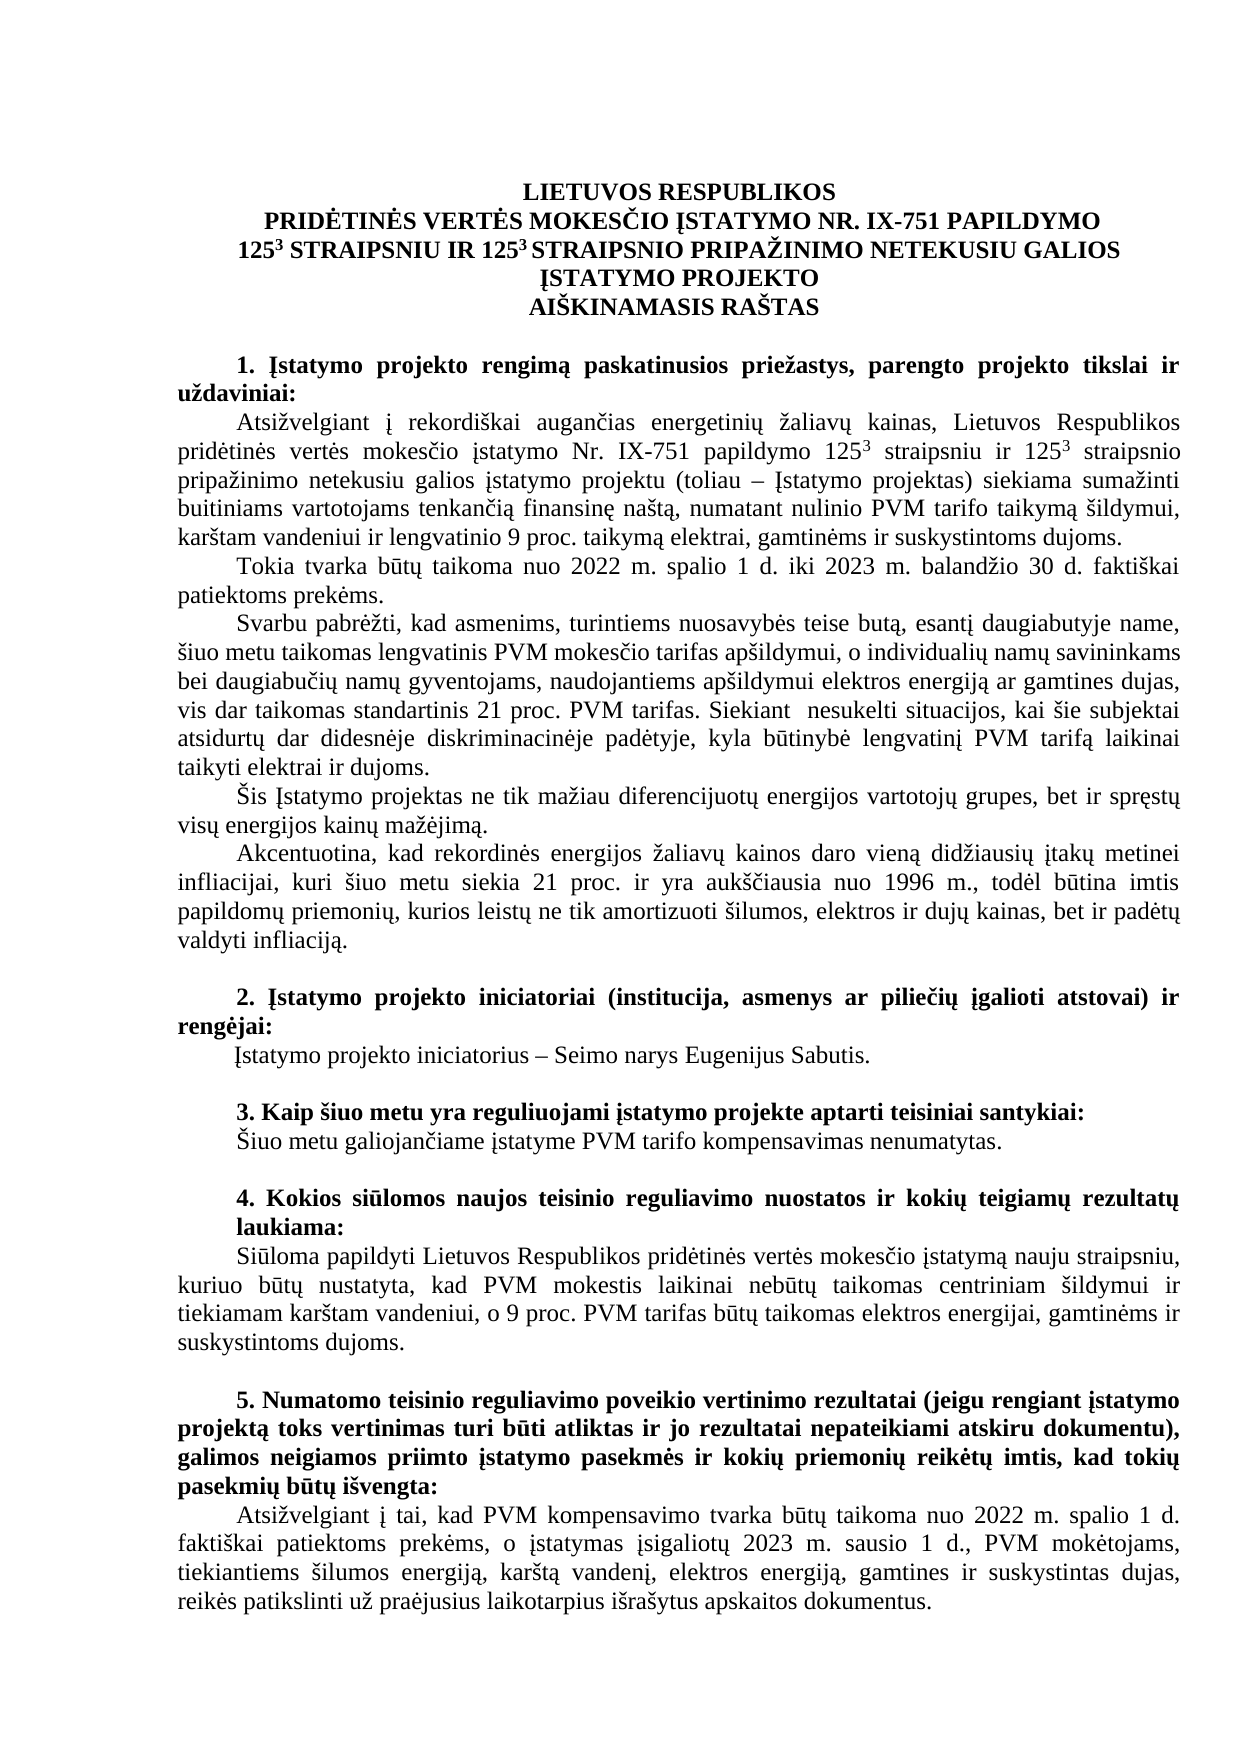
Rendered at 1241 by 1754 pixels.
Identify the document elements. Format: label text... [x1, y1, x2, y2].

text Įstatymo projekto iniciatorius – Seimo narys Eugenijus Sabutis. [177, 1040, 1181, 1068]
text 4. Kokios siūlomos naujos teisinio reguliavimo nuostatos ir kokių teigiamų rezultatų laukiama: [236, 1183, 1181, 1241]
text Akcentuotina, kad rekordinės energijos žaliavų kainos daro vieną didžiausių įtakų metinei infliacijai, kuri šiuo metu siekia 21 proc. ir yra aukščiausia nuo 1996 m., todėl būtina imtis papildomų priemonių, kurios leistų ne tik amortizuoti šilumos, elektros ir dujų kainas, bet ir padėtų valdyti infliaciją. [177, 838, 1181, 953]
text Šis Įstatymo projektas ne tik mažiau diferencijuotų energijos vartotojų grupes, bet ir spręstų visų energijos kainų mažėjimą. [177, 781, 1181, 838]
text Tokia tvarka būtų taikoma nuo 2022 m. spalio 1 d. iki 2023 m. balandžio 30 d. faktiškai patiektoms prekėms. [177, 551, 1181, 608]
text PRIDĖTINĖS VERTĖS MOKESČIO ĮSTATYMO NR. IX-751 PAPILDYMO 1253 STRAIPSNIU IR 1253 STRAIPSNIO PRIPAŽINIMO NETEKUSIU GALIOS ĮSTATYMO PROJEKTO [177, 206, 1181, 292]
text Siūloma papildyti Lietuvos Respublikos pridėtinės vertės mokesčio įstatymą nauju straipsniu, kuriuo būtų nustatyta, kad PVM mokestis laikinai nebūtų taikomas centriniam šildymui ir tiekiamam karštam vandeniui, o 9 proc. PVM tarifas būtų taikomas elektros energijai, gamtinėms ir suskystintoms dujoms. [177, 1241, 1181, 1356]
text 2. Įstatymo projekto iniciatoriai (institucija, asmenys ar piliečių įgalioti atstovai) ir rengėjai: [177, 982, 1181, 1040]
text 5. Numatomo teisinio reguliavimo poveikio vertinimo rezultatai (jeigu rengiant įstatymo projektą toks vertinimas turi būti atliktas ir jo rezultatai nepateikiami atskiru dokumentu), galimos neigiamos priimto įstatymo pasekmės ir kokių priemonių reikėtų imtis, kad tokių pasekmių būtų išvengta: [177, 1385, 1181, 1500]
text Atsižvelgiant į tai, kad PVM kompensavimo tvarka būtų taikoma nuo 2022 m. spalio 1 d. faktiškai patiektoms prekėms, o įstatymas įsigaliotų 2023 m. sausio 1 d., PVM mokėtojams, tiekiantiems šilumos energiją, karštą vandenį, elektros energiją, gamtines ir suskystintas dujas, reikės patikslinti už praėjusius laikotarpius išrašytus apskaitos dokumentus. [177, 1500, 1181, 1615]
text Svarbu pabrėžti, kad asmenims, turintiems nuosavybės teise butą, esantį daugiabutyje name, šiuo metu taikomas lengvatinis PVM mokesčio tarifas apšildymui, o individualių namų savininkams bei daugiabučių namų gyventojams, naudojantiems apšildymui elektros energiją ar gamtines dujas, vis dar taikomas standartinis 21 proc. PVM tarifas. Siekiant nesukelti situacijos, kai šie subjektai atsidurtų dar didesnėje diskriminacinėje padėtyje, kyla būtinybė lengvatinį PVM tarifą laikinai taikyti elektrai ir dujoms. [177, 608, 1181, 781]
text LIETUVOS RESPUBLIKOS [177, 177, 1181, 206]
text Šiuo metu galiojančiame įstatyme PVM tarifo kompensavimas nenumatytas. [236, 1126, 1181, 1155]
text 1. Įstatymo projekto rengimą paskatinusios priežastys, parengto projekto tikslai ir uždaviniai: [177, 350, 1181, 407]
text 3. Kaip šiuo metu yra reguliuojami įstatymo projekte aptarti teisiniai santykiai: [236, 1097, 1181, 1126]
text Atsižvelgiant į rekordiškai augančias energetinių žaliavų kainas, Lietuvos Respublikos pridėtinės vertės mokesčio įstatymo Nr. IX-751 papildymo 1253 straipsniu ir 1253 straipsnio pripažinimo netekusiu galios įstatymo projektu (toliau – Įstatymo projektas) siekiama sumažinti buitiniams vartotojams tenkančią finansinę naštą, numatant nulinio PVM tarifo taikymą šildymui, karštam vandeniui ir lengvatinio 9 proc. taikymą elektrai, gamtinėms ir suskystintoms dujoms. [177, 407, 1181, 551]
text AIŠKINAMASIS RAŠTAS [177, 292, 1171, 321]
